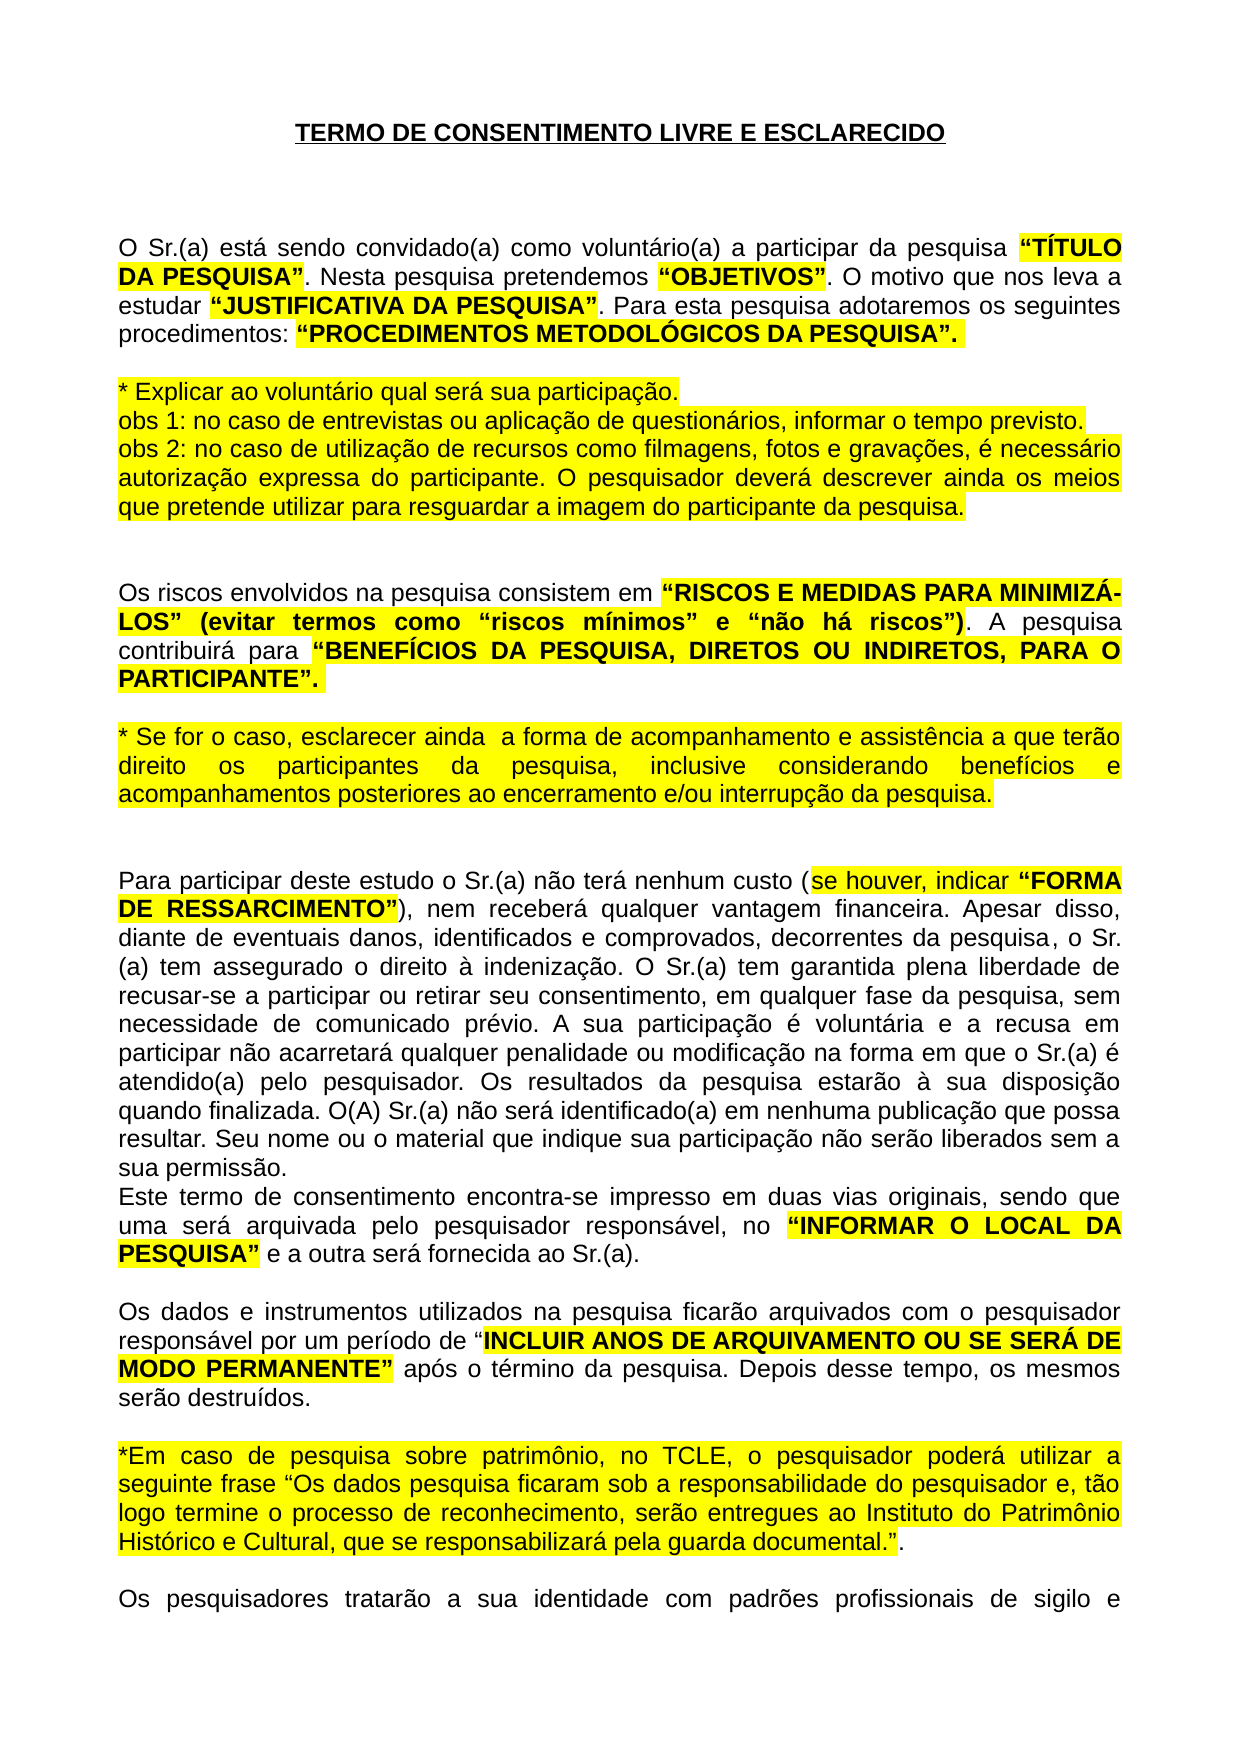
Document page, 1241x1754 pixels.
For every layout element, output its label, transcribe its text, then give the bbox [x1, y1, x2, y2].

text * Explicar ao voluntário qual será sua participação. [118, 377, 1122, 406]
text Os riscos envolvidos na pesquisa consistem em “RISCOS E MEDIDAS PARA MINIMIZÁ-LOS” (evitar termos como “riscos mínimos” e “não há riscos”). A pesquisa contribuirá para “BENEFÍCIOS DA PESQUISA, DIRETOS OU INDIRETOS, PARA O PARTICIPANTE”. [118, 578, 1122, 693]
text Os pesquisadores tratarão a sua identidade com padrões profissionais de sigilo e [118, 1584, 1122, 1613]
text *Em caso de pesquisa sobre patrimônio, no TCLE, o pesquisador poderá utilizar a seguinte frase “Os dados pesquisa ficaram sob a responsabilidade do pesquisador e, tão logo termine o processo de reconhecimento, serão entregues ao Instituto do Patrimônio Histórico e Cultural, que se responsabilizará pela guarda documental.”. [118, 1441, 1122, 1556]
text Este termo de consentimento encontra-se impresso em duas vias originais, sendo que uma será arquivada pelo pesquisador responsável, no “INFORMAR O LOCAL DA PESQUISA” e a outra será fornecida ao Sr.(a). [118, 1182, 1122, 1268]
text Os dados e instrumentos utilizados na pesquisa ficarão arquivados com o pesquisador responsável por um período de “INCLUIR ANOS DE ARQUIVAMENTO OU SE SERÁ DE MODO PERMANENTE” após o término da pesquisa. Depois desse tempo, os mesmos serão destruídos. [118, 1297, 1122, 1412]
text obs 1: no caso de entrevistas ou aplicação de questionários, informar o tempo previsto. [118, 406, 1122, 434]
text Para participar deste estudo o Sr.(a) não terá nenhum custo (se houver, indicar “FORMA DE RESSARCIMENTO”), nem receberá qualquer vantagem financeira. Apesar disso, diante de eventuais danos, identificados e comprovados, decorrentes da pesquisa, o Sr.(a) tem assegurado o direito à indenização. O Sr.(a) tem garantida plena liberdade de recusar-se a participar ou retirar seu consentimento, em qualquer fase da pesquisa, sem necessidade de comunicado prévio. A sua participação é voluntária e a recusa em participar não acarretará qualquer penalidade ou modificação na forma em que o Sr.(a) é atendido(a) pelo pesquisador. Os resultados da pesquisa estarão à sua disposição quando finalizada. O(A) Sr.(a) não será identificado(a) em nenhuma publicação que possa resultar. Seu nome ou o material que indique sua participação não serão liberados sem a sua permissão. [118, 866, 1122, 1182]
text * Se for o caso, esclarecer ainda a forma de acompanhamento e assistência a que terão direito os participantes da pesquisa, inclusive considerando benefícios e acompanhamentos posteriores ao encerramento e/ou interrupção da pesquisa. [118, 722, 1122, 808]
text O Sr.(a) está sendo convidado(a) como voluntário(a) a participar da pesquisa “TÍTULO DA PESQUISA”. Nesta pesquisa pretendemos “OBJETIVOS”. O motivo que nos leva a estudar “JUSTIFICATIVA DA PESQUISA”. Para esta pesquisa adotaremos os seguintes procedimentos: “PROCEDIMENTOS METODOLÓGICOS DA PESQUISA”. [118, 233, 1122, 348]
text obs 2: no caso de utilização de recursos como filmagens, fotos e gravações, é necessário autorização expressa do participante. O pesquisador deverá descrever ainda os meios que pretende utilizar para resguardar a imagem do participante da pesquisa. [118, 434, 1122, 521]
text TERMO DE CONSENTIMENTO LIVRE E ESCLARECIDO [118, 118, 1122, 147]
